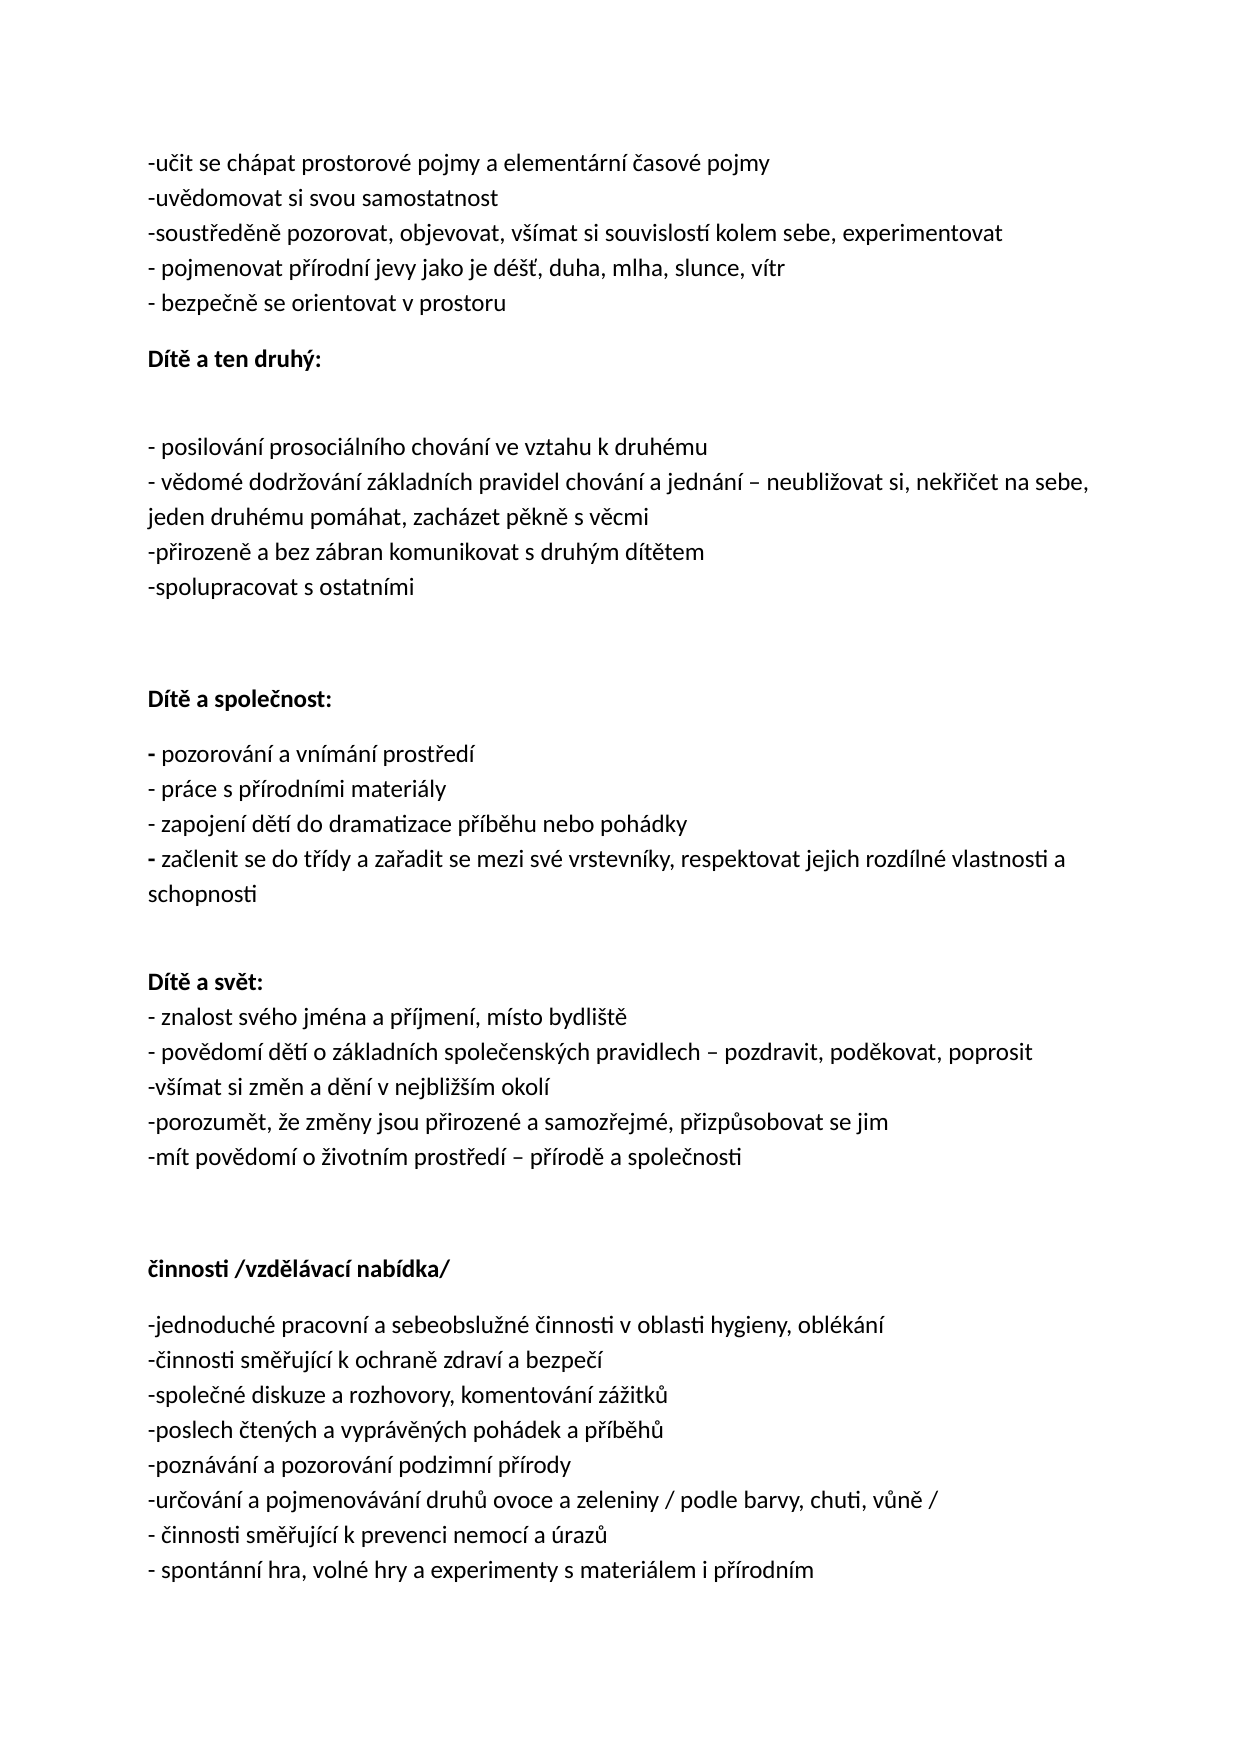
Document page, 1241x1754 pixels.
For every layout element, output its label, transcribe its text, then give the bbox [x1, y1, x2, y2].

text - posilování prosociálního chování ve vztahu k druhému - vědomé dodržování základních pravidel chování a jednání – neubližovat si, nekřičet na sebe, jeden druhému pomáhat, zacházet pěkně s věcmi -přirozeně a bez zábran komunikovat s druhým dítětem -spolupracovat s ostatními [148, 431, 1093, 602]
text - pozorování a vnímání prostředí - práce s přírodními materiály - zapojení dětí do dramatizace příběhu nebo pohádky - začlenit se do třídy a zařadit se mezi své vrstevníky, respektovat jejich rozdílné vlastnosti a schopnosti [148, 739, 1093, 941]
text Dítě a svět: - znalost svého jména a příjmení, místo bydliště - povědomí dětí o základních společenských pravidlech – pozdravit, poděkovat, poprosit -všímat si změn a dění v nejbližším okolí -porozumět, že změny jsou přirozené a samozřejmé, přizpůsobovat se jim -mít povědomí o životním prostředí – přírodě a společnosti [148, 966, 1093, 1172]
text -jednoduché pracovní a sebeobslužné činnosti v oblasti hygieny, oblékání -činnosti směřující k ochraně zdraví a bezpečí -společné diskuze a rozhovory, komentování zážitků -poslech čtených a vyprávěných pohádek a příběhů -poznávání a pozorování podzimní přírody -určování a pojmenovávání druhů ovoce a zeleniny / podle barvy, chuti, vůně / - činnosti směřující k prevenci nemocí a úrazů - spontánní hra, volné hry a experimenty s materiálem i přírodním [148, 1309, 1093, 1584]
text Dítě a společnost: [148, 683, 1093, 713]
text Dítě a ten druhý: [148, 343, 1093, 406]
text činnosti /vzdělávací nabídka/ [148, 1253, 1093, 1283]
text -učit se chápat prostorové pojmy a elementární časové pojmy -uvědomovat si svou samostatnost -soustředěně pozorovat, objevovat, všímat si souvislostí kolem sebe, experimentovat - pojmenovat přírodní jevy jako je déšť, duha, mlha, slunce, vítr - bezpečně se orientovat v prostoru [148, 148, 1093, 318]
